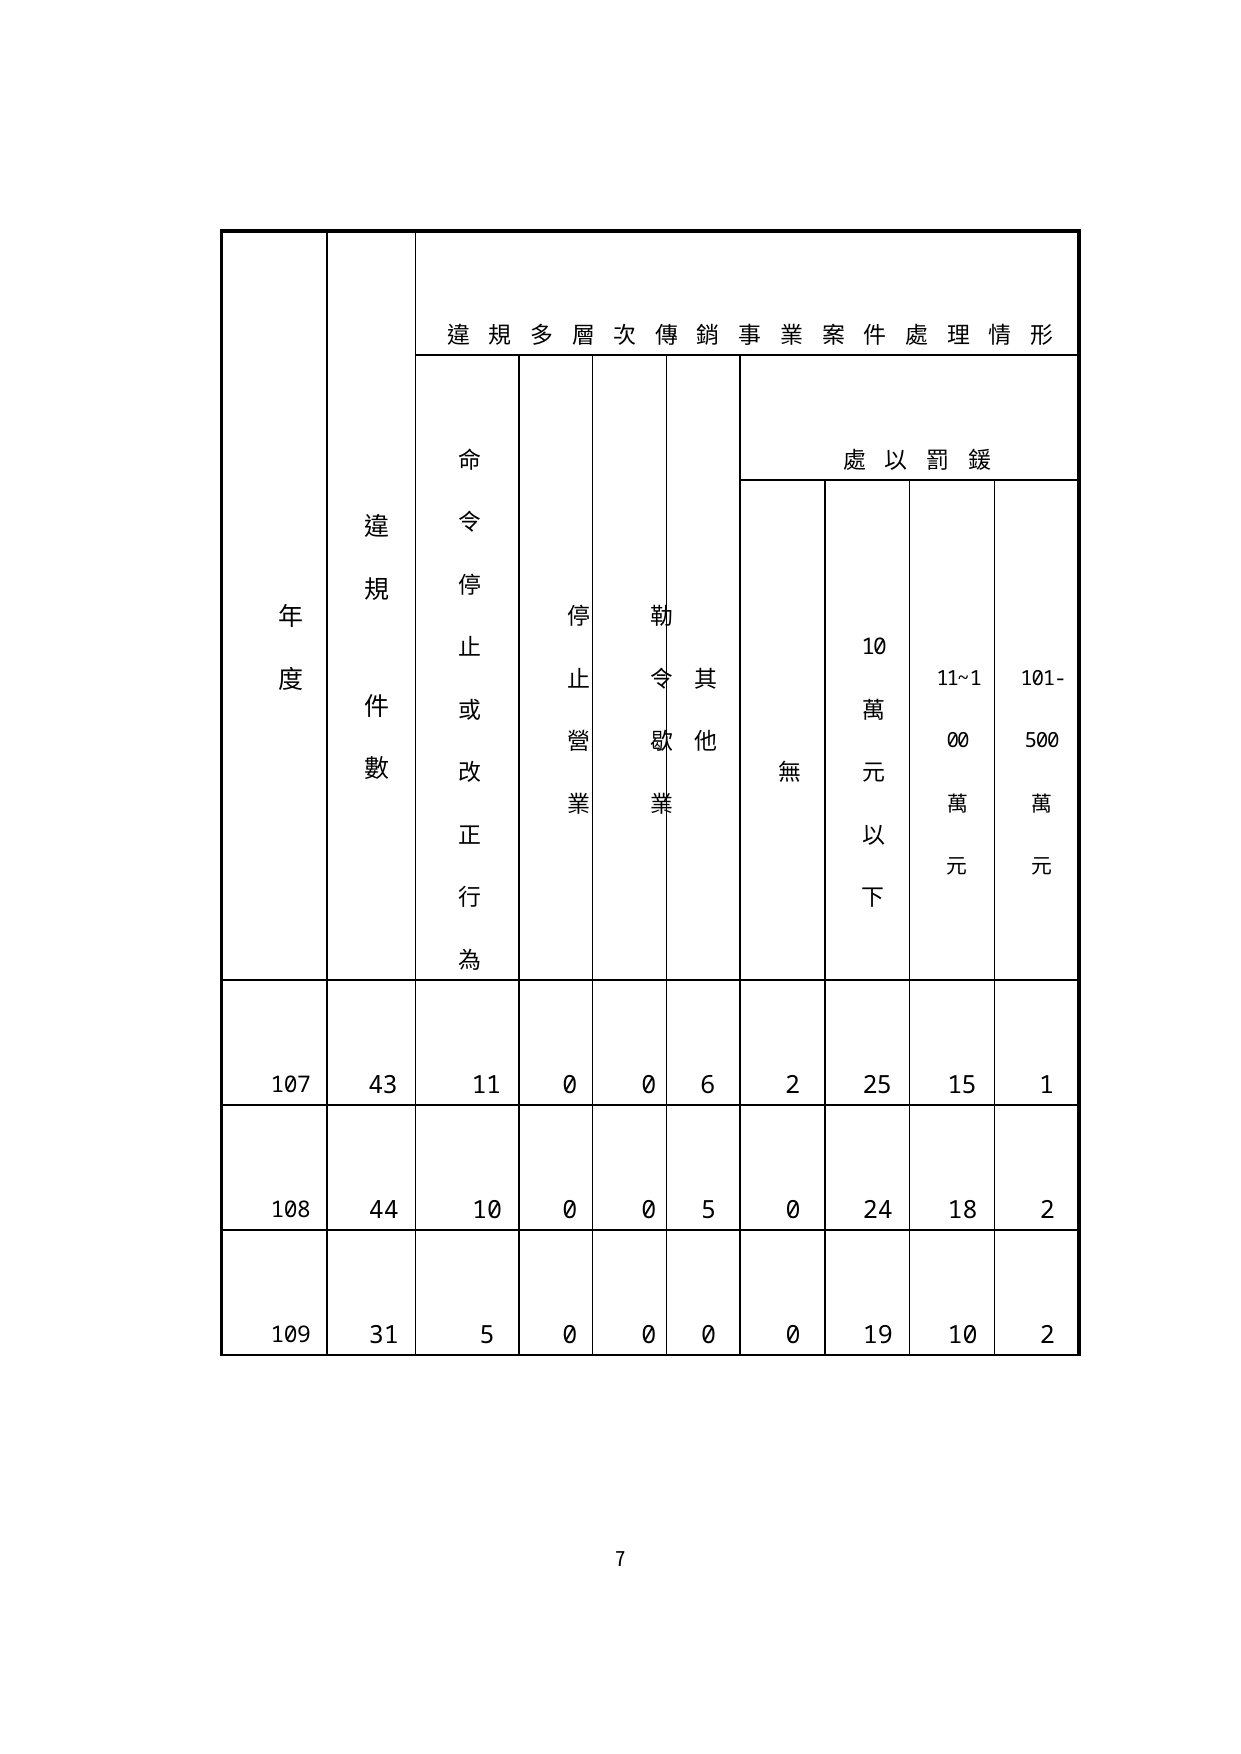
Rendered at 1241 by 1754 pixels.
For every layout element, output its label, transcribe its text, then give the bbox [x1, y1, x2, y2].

table_cell 處以罰鍰 [741, 356, 1077, 479]
table_cell 10 [910, 1231, 994, 1354]
table_cell 0 [520, 1231, 592, 1354]
table_cell 1 [995, 981, 1077, 1104]
table_cell 0 [741, 1106, 824, 1229]
table_cell 43 [328, 981, 415, 1104]
table_cell 0 [520, 1106, 592, 1229]
table_cell 107 [223, 981, 326, 1104]
table_cell 11~100萬元 [910, 481, 994, 979]
table_cell 44 [328, 1106, 415, 1229]
table_cell 2 [995, 1106, 1077, 1229]
table_cell 31 [328, 1231, 415, 1354]
table_cell 停止營業 [520, 356, 592, 979]
table_cell 25 [826, 981, 909, 1104]
table_cell 10萬元以下 [826, 481, 909, 979]
table_cell 無 [741, 481, 824, 979]
table_header 違規 件數 [328, 233, 415, 979]
table_cell 0 [593, 981, 666, 1104]
table_cell 19 [826, 1231, 909, 1354]
table_cell 109 [223, 1231, 326, 1354]
table_cell 0 [593, 1231, 666, 1354]
table_cell 6 [667, 981, 739, 1104]
table_cell 0 [741, 1231, 824, 1354]
table_cell 0 [667, 1231, 739, 1354]
table_cell 2 [741, 981, 824, 1104]
table_cell 0 [593, 1106, 666, 1229]
table_cell 15 [910, 981, 994, 1104]
table_cell 命令停止或改正行為 [416, 356, 518, 979]
table_cell 2 [995, 1231, 1077, 1354]
table_cell 5 [667, 1106, 739, 1229]
table_cell 10 [416, 1106, 518, 1229]
table_cell 108 [223, 1106, 326, 1229]
table_header 違規多層次傳銷事業案件處理情形 [416, 233, 1077, 354]
table_cell 11 [416, 981, 518, 1104]
table_header 年度 [223, 233, 326, 979]
table_cell 18 [910, 1106, 994, 1229]
table_cell 其他 [667, 356, 739, 979]
table_cell 101-500萬元 [995, 481, 1077, 979]
table_cell 5 [416, 1231, 518, 1354]
table_cell 0 [520, 981, 592, 1104]
table_cell 勒令歇業 [593, 356, 666, 979]
table_cell 24 [826, 1106, 909, 1229]
